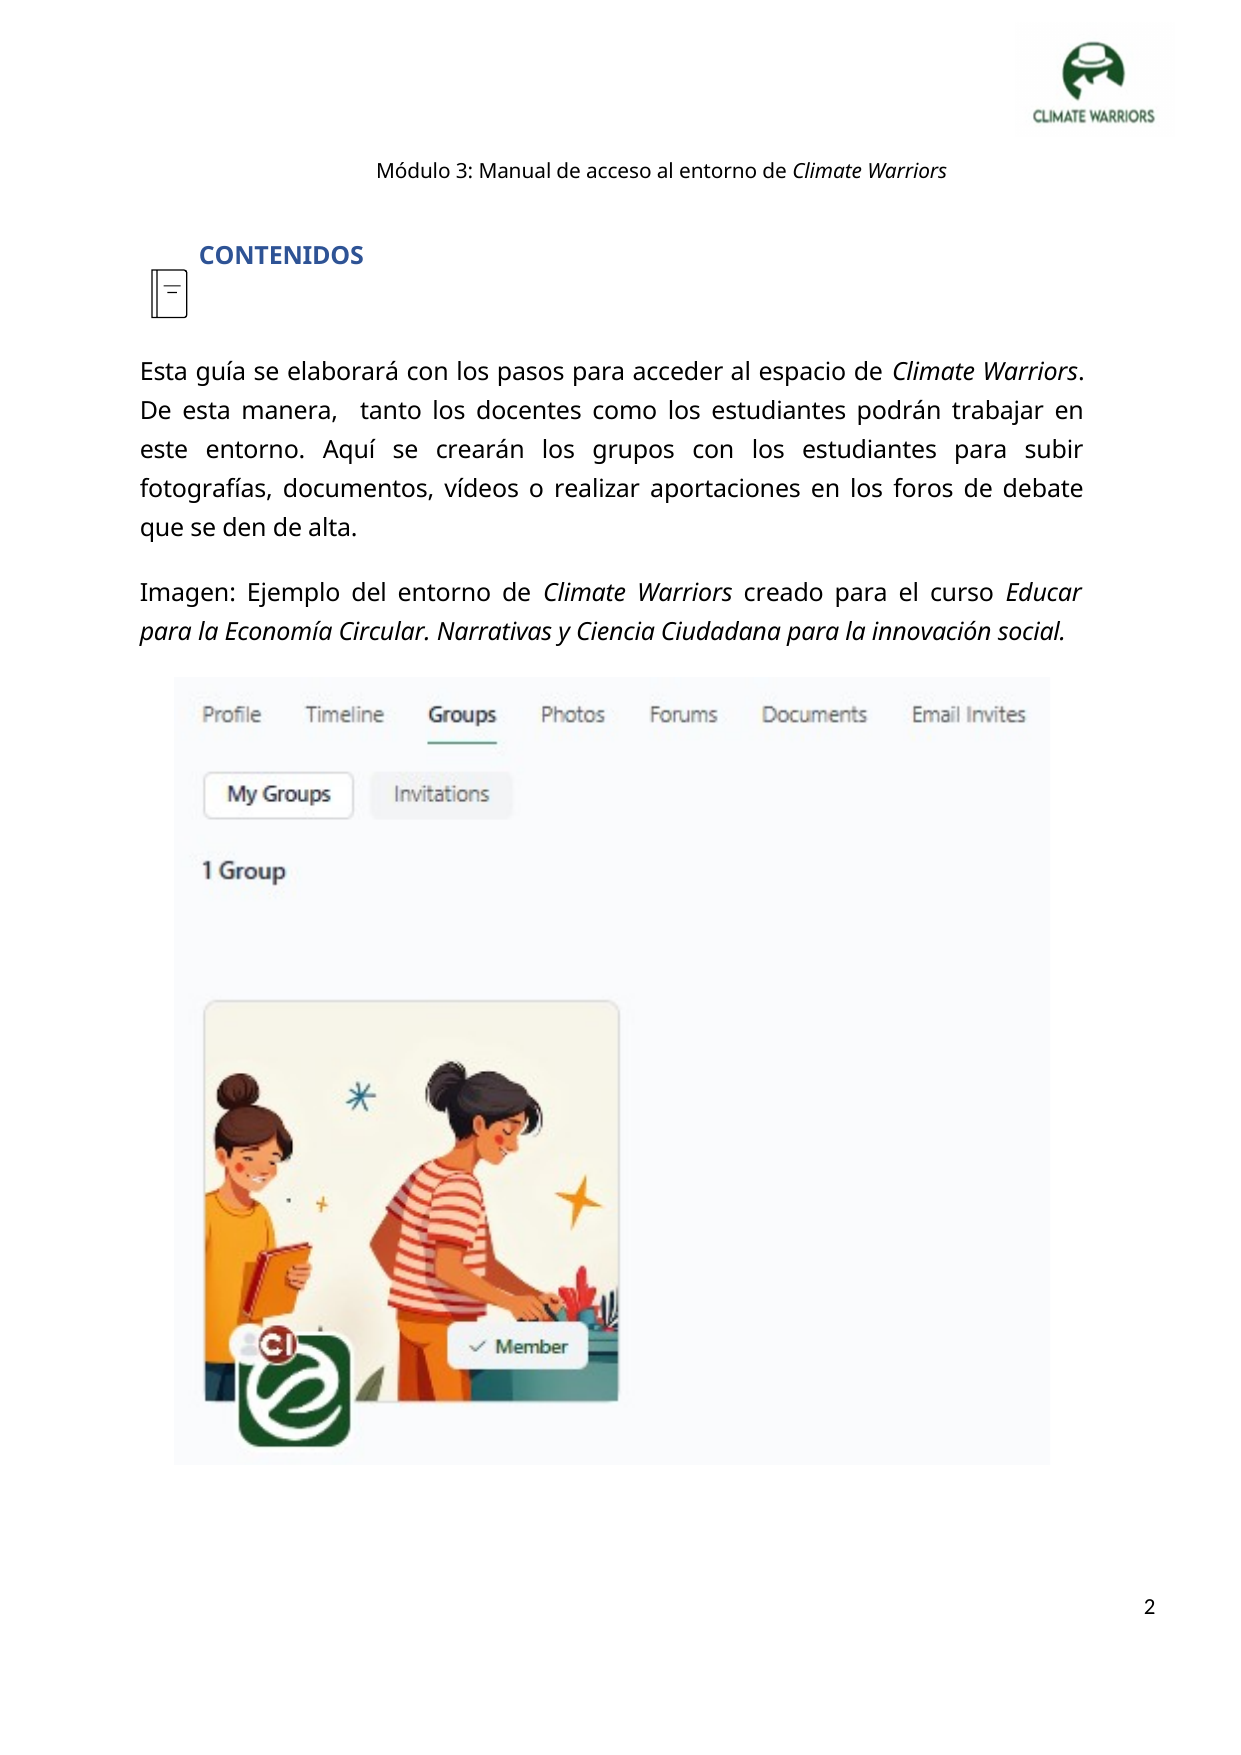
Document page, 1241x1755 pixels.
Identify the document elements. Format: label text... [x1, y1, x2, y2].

text Imagen: Ejemplo del entorno de Climate Warriors creado para el curso Educar para la Economía Circular. Narrativas y Ciencia Ciudadana para la innovación social. [139, 574, 1084, 647]
text CONTENIDOS [139, 237, 1084, 323]
text Esta guía se elaborará con los pasos para acceder al espacio de Climate Warriors. De esta manera, tanto los docentes como los estudiantes podrán trabajar en este entorno. Aquí se crearán los grupos con los estudiantes para subir fotografías, documentos, vídeos o realizar aportaciones en los foros de debate que se den de alta. [139, 353, 1084, 544]
